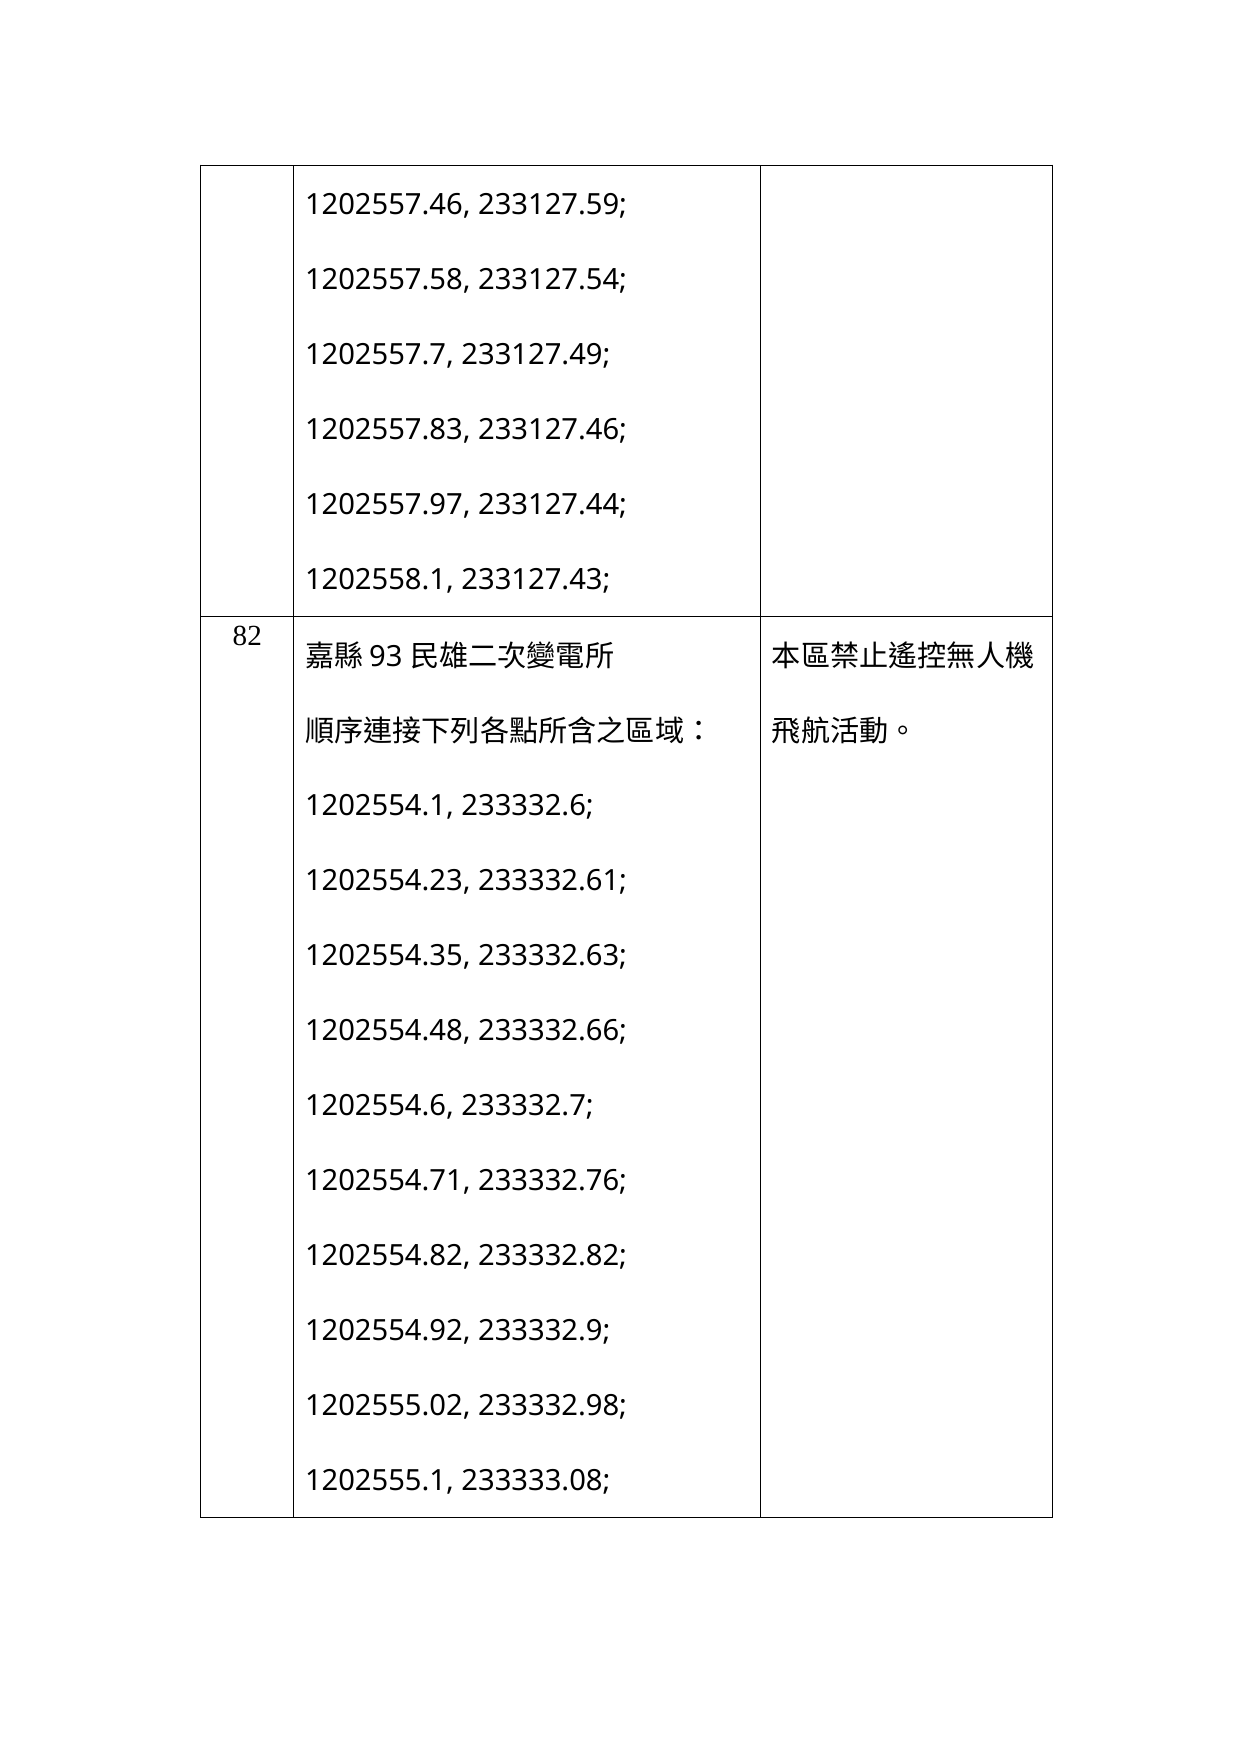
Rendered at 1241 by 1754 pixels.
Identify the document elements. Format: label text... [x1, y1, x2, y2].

table_cell 1202557.46, 233127.59; 1202557.58, 233127.54; 1202557.7, 233127.49; 1202557.83, 233127.46; 1202557.97, 233127.44; 1202558.1, 233127.43; [294, 166, 760, 616]
table_cell [761, 166, 1052, 616]
table_cell 本區禁止遙控無人機飛航活動。 [761, 617, 1052, 1517]
table_cell 82 [201, 617, 293, 1517]
table_cell 嘉縣93 民雄二次變電所 順序連接下列各點所含之區域： 1202554.1, 233332.6; 1202554.23, 233332.61; 1202554.35, 233332.63; 1202554.48, 233332.66; 1202554.6, 233332.7; 1202554.71, 233332.76; 1202554.82, 233332.82; 1202554.92, 233332.9; 1202555.02, 233332.98; 1202555.1, 233333.08; [294, 617, 760, 1517]
table_cell [201, 166, 293, 616]
